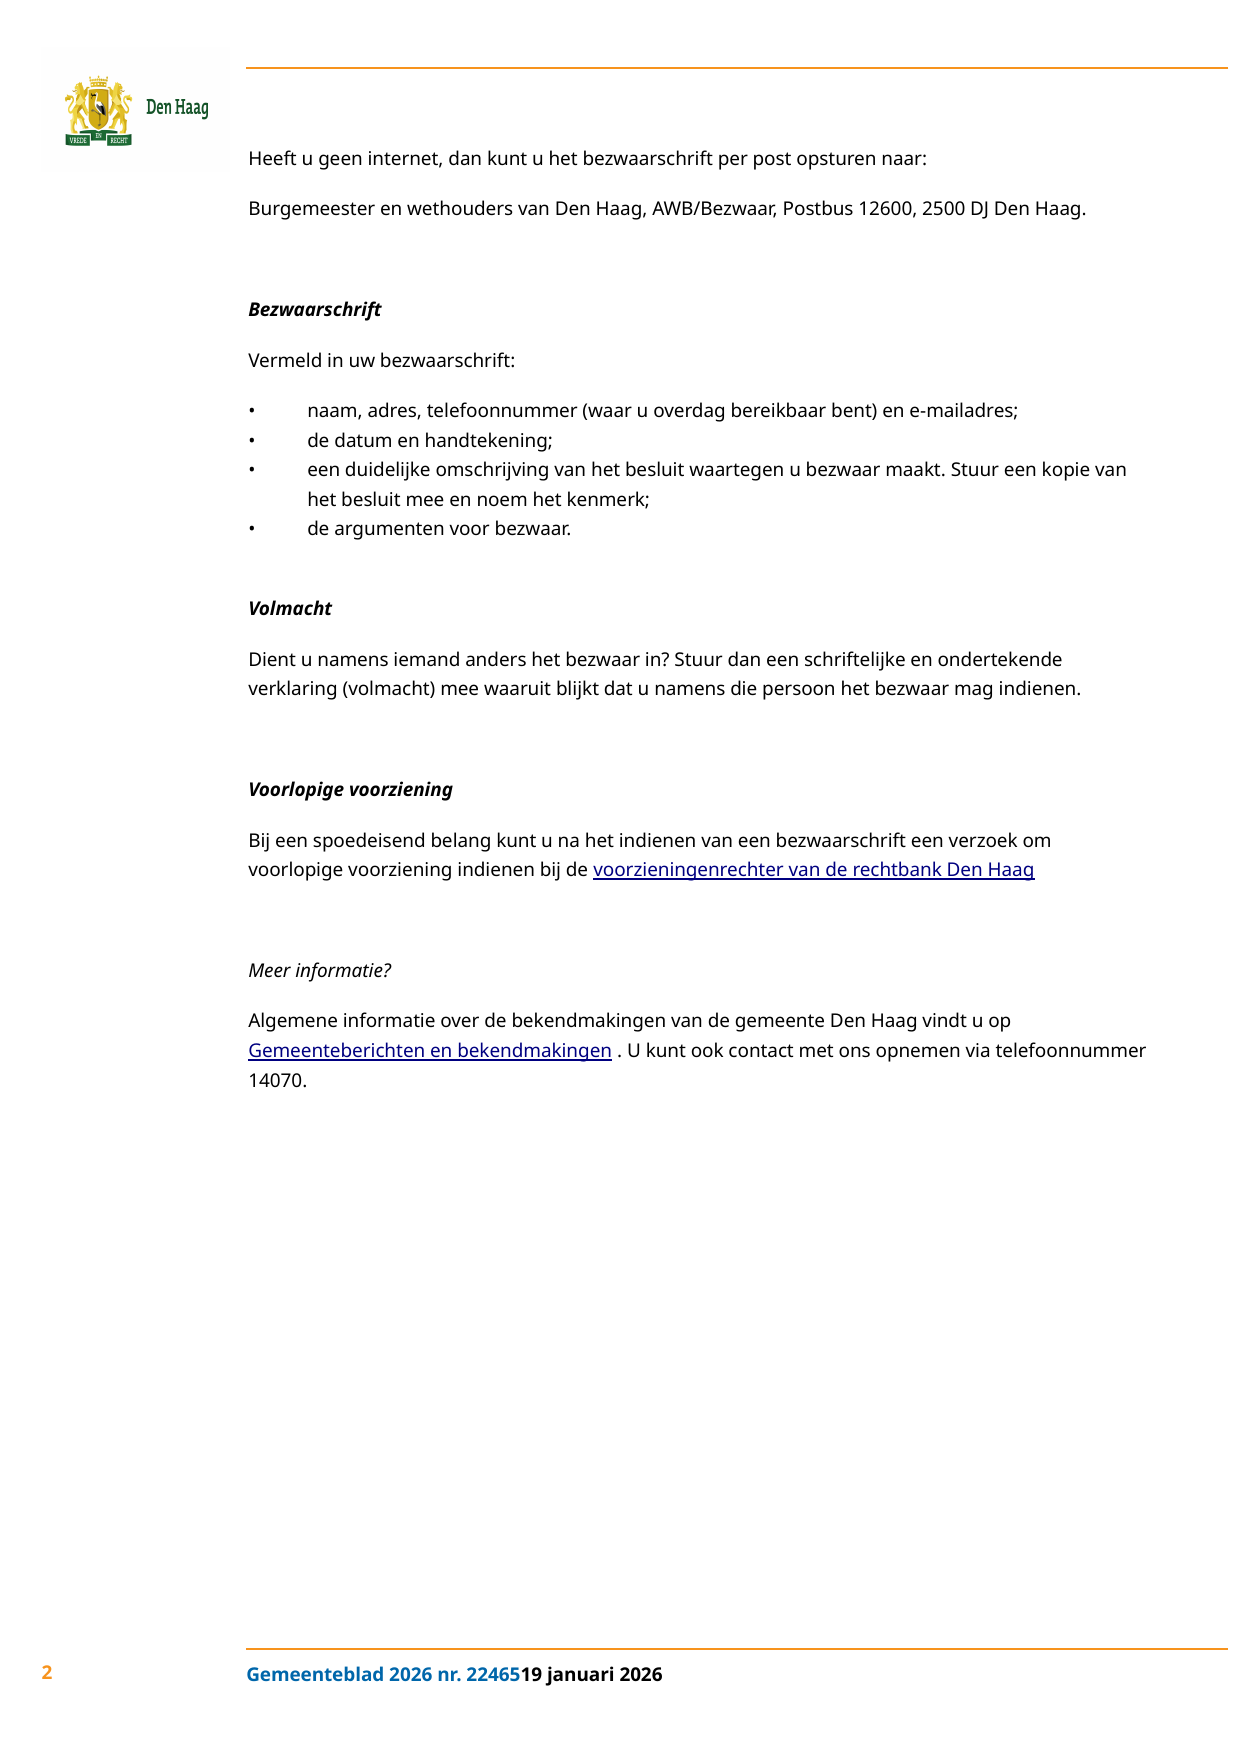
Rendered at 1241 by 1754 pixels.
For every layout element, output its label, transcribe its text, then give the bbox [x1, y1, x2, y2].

text Burgemeester en wethouders van Den Haag, AWB/Bezwaar, Postbus 12600, 2500 DJ Den Haag. [248, 196, 1152, 221]
picture [41, 47, 231, 172]
list een duidelijke omschrijving van het besluit waartegen u bezwaar maakt. Stuur een kopie van het besluit mee en noem het kenmerk; [248, 456, 1152, 512]
text Bij een spoedeisend belang kunt u na het indienen van een bezwaarschrift een verzoek om voorlopige voorziening indienen bij de voorzieningenrechter van de rechtbank Den Haag [248, 827, 1152, 882]
text Vermeld in uw bezwaarschrift: [248, 347, 1152, 373]
list de datum en handtekening; [248, 427, 1152, 453]
text Bezwaarschrift [248, 296, 1152, 322]
text Meer informatie? [248, 957, 1152, 983]
text Heeft u geen internet, dan kunt u het bezwaarschrift per post opsturen naar: [248, 145, 1152, 171]
text Volmacht [248, 596, 1152, 621]
text Voorlopige voorziening [248, 776, 1152, 802]
text Dient u namens iemand anders het bezwaar in? Stuur dan een schriftelijke en ondertekende verklaring (volmacht) mee waaruit blijkt dat u namens die persoon het bezwaar mag indienen. [248, 646, 1152, 701]
list de argumenten voor bezwaar. [248, 516, 1152, 541]
text Algemene informatie over de bekendmakingen van de gemeente Den Haag vindt u op Gemeenteberichten en bekendmakingen . U kunt ook contact met ons opnemen via telefoonnummer 14070. [248, 1008, 1152, 1093]
list naam, adres, telefoonnummer (waar u overdag bereikbaar bent) en e-mailadres; [248, 397, 1152, 423]
